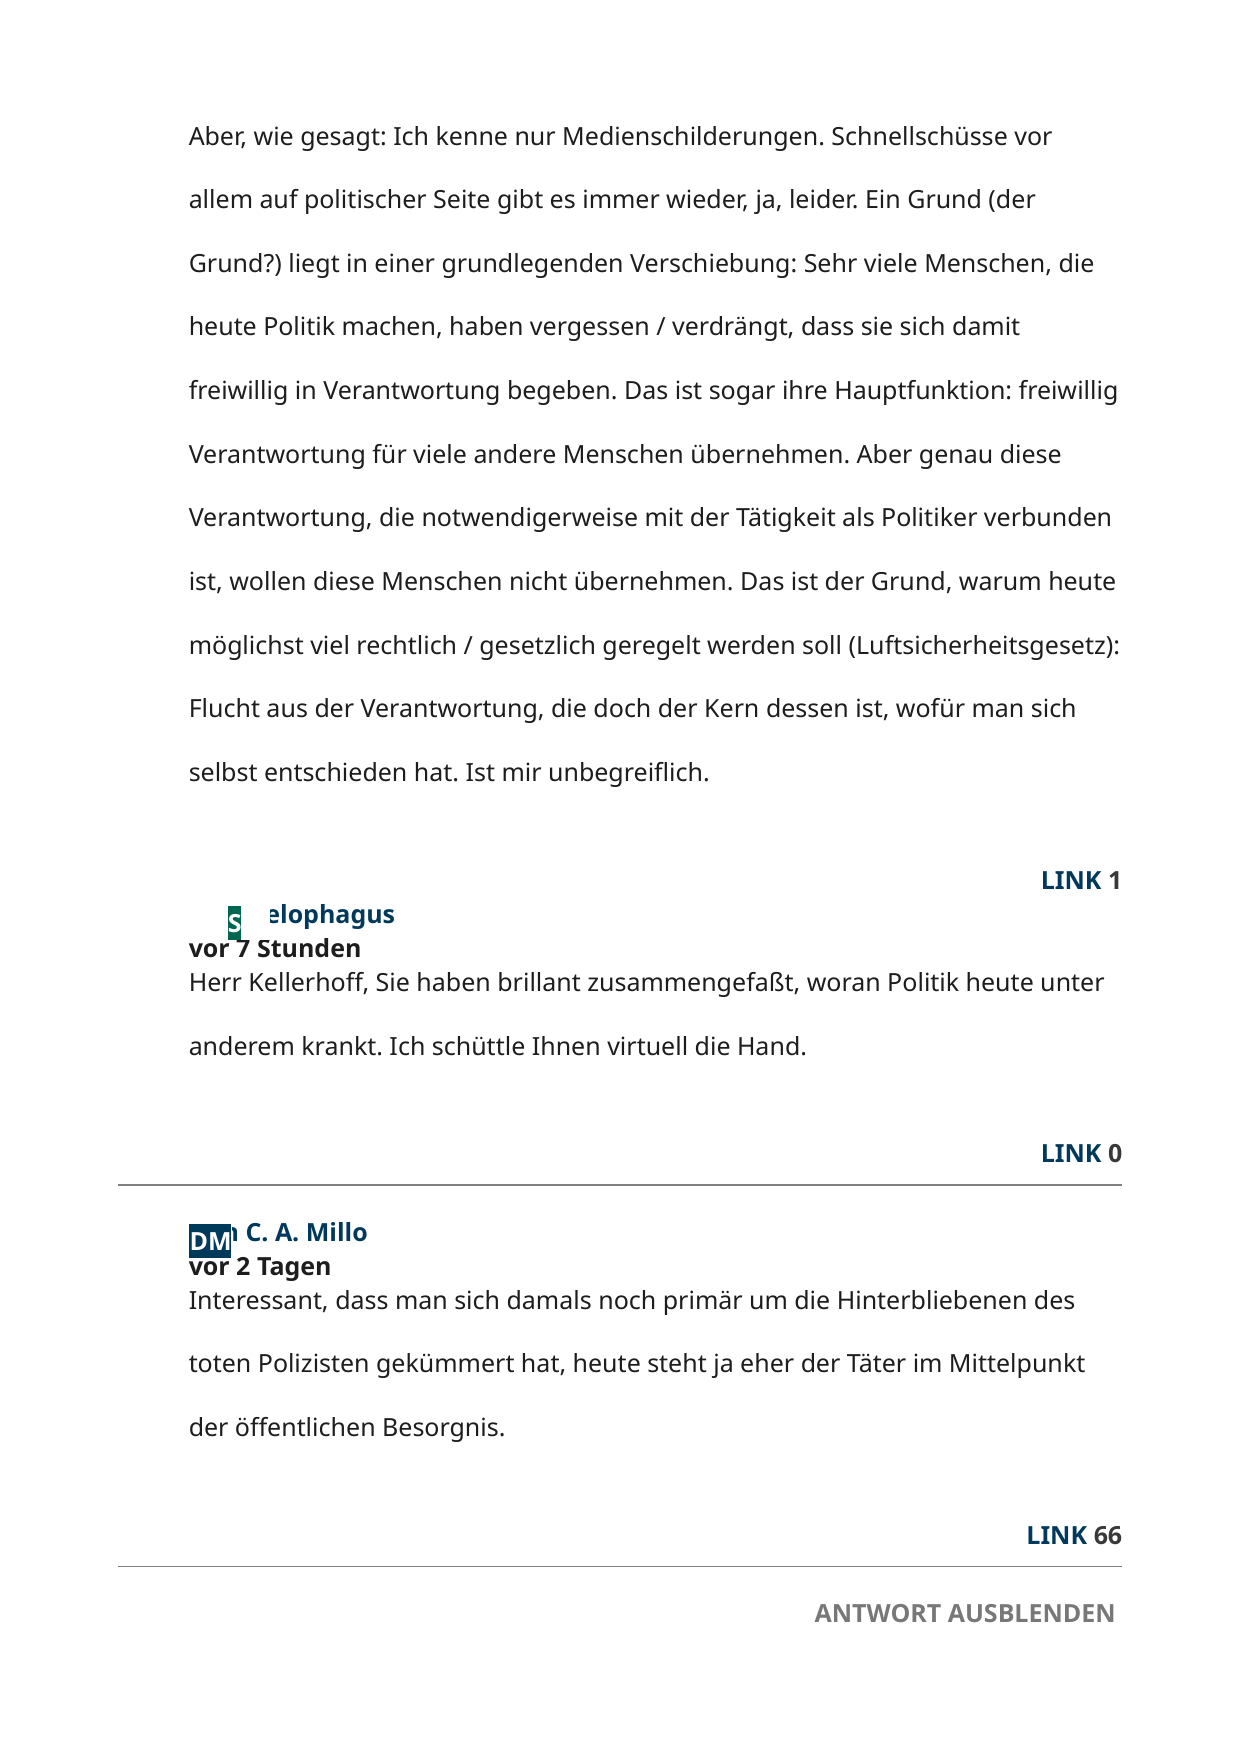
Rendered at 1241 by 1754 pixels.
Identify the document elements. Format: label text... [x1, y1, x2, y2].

text S [199, 896, 270, 940]
text DM [188, 1214, 232, 1258]
text vor 7 Stunden [188, 930, 1122, 964]
text vor 2 Tagen [188, 1248, 1122, 1282]
text LINK 0 [188, 1092, 1122, 1170]
text LINK 1 [188, 818, 1122, 896]
text Don C. A. Millo [232, 1214, 1122, 1248]
text Snuffelophagus [270, 896, 1122, 930]
text LINK 66 [188, 1473, 1122, 1551]
text Interessant, dass man sich damals noch primär um die Hinterbliebenen des toten Polizisten gekümmert hat, heute steht ja eher der Täter im Mittelpunkt der öffentlichen Besorgnis. [188, 1282, 1122, 1444]
text Herr Kellerhoff, Sie haben brillant zusammengefaßt, woran Politik heute unter anderem krankt. Ich schüttle Ihnen virtuell die Hand. [188, 964, 1122, 1062]
text Aber, wie gesagt: Ich kenne nur Medienschilderungen. Schnellschüsse vor allem auf politischer Seite gibt es immer wieder, ja, leider. Ein Grund (der Grund?) liegt in einer grundlegenden Verschiebung: Sehr viele Menschen, die heute Politik machen, haben vergessen / verdrängt, dass sie sich damit freiwillig in Verantwortung begeben. Das ist sogar ihre Hauptfunktion: freiwillig Verantwortung für viele andere Menschen übernehmen. Aber genau diese Verantwortung, die notwendigerweise mit der Tätigkeit als Politiker verbunden ist, wollen diese Menschen nicht übernehmen. Das ist der Grund, warum heute möglichst viel rechtlich / gesetzlich geregelt werden soll (Luftsicherheitsgesetz): Flucht aus der Verantwortung, die doch der Kern dessen ist, wofür man sich selbst entschieden hat. Ist mir unbegreiflich. [188, 118, 1122, 789]
text ANTWORT AUSBLENDEN [118, 1596, 1122, 1630]
